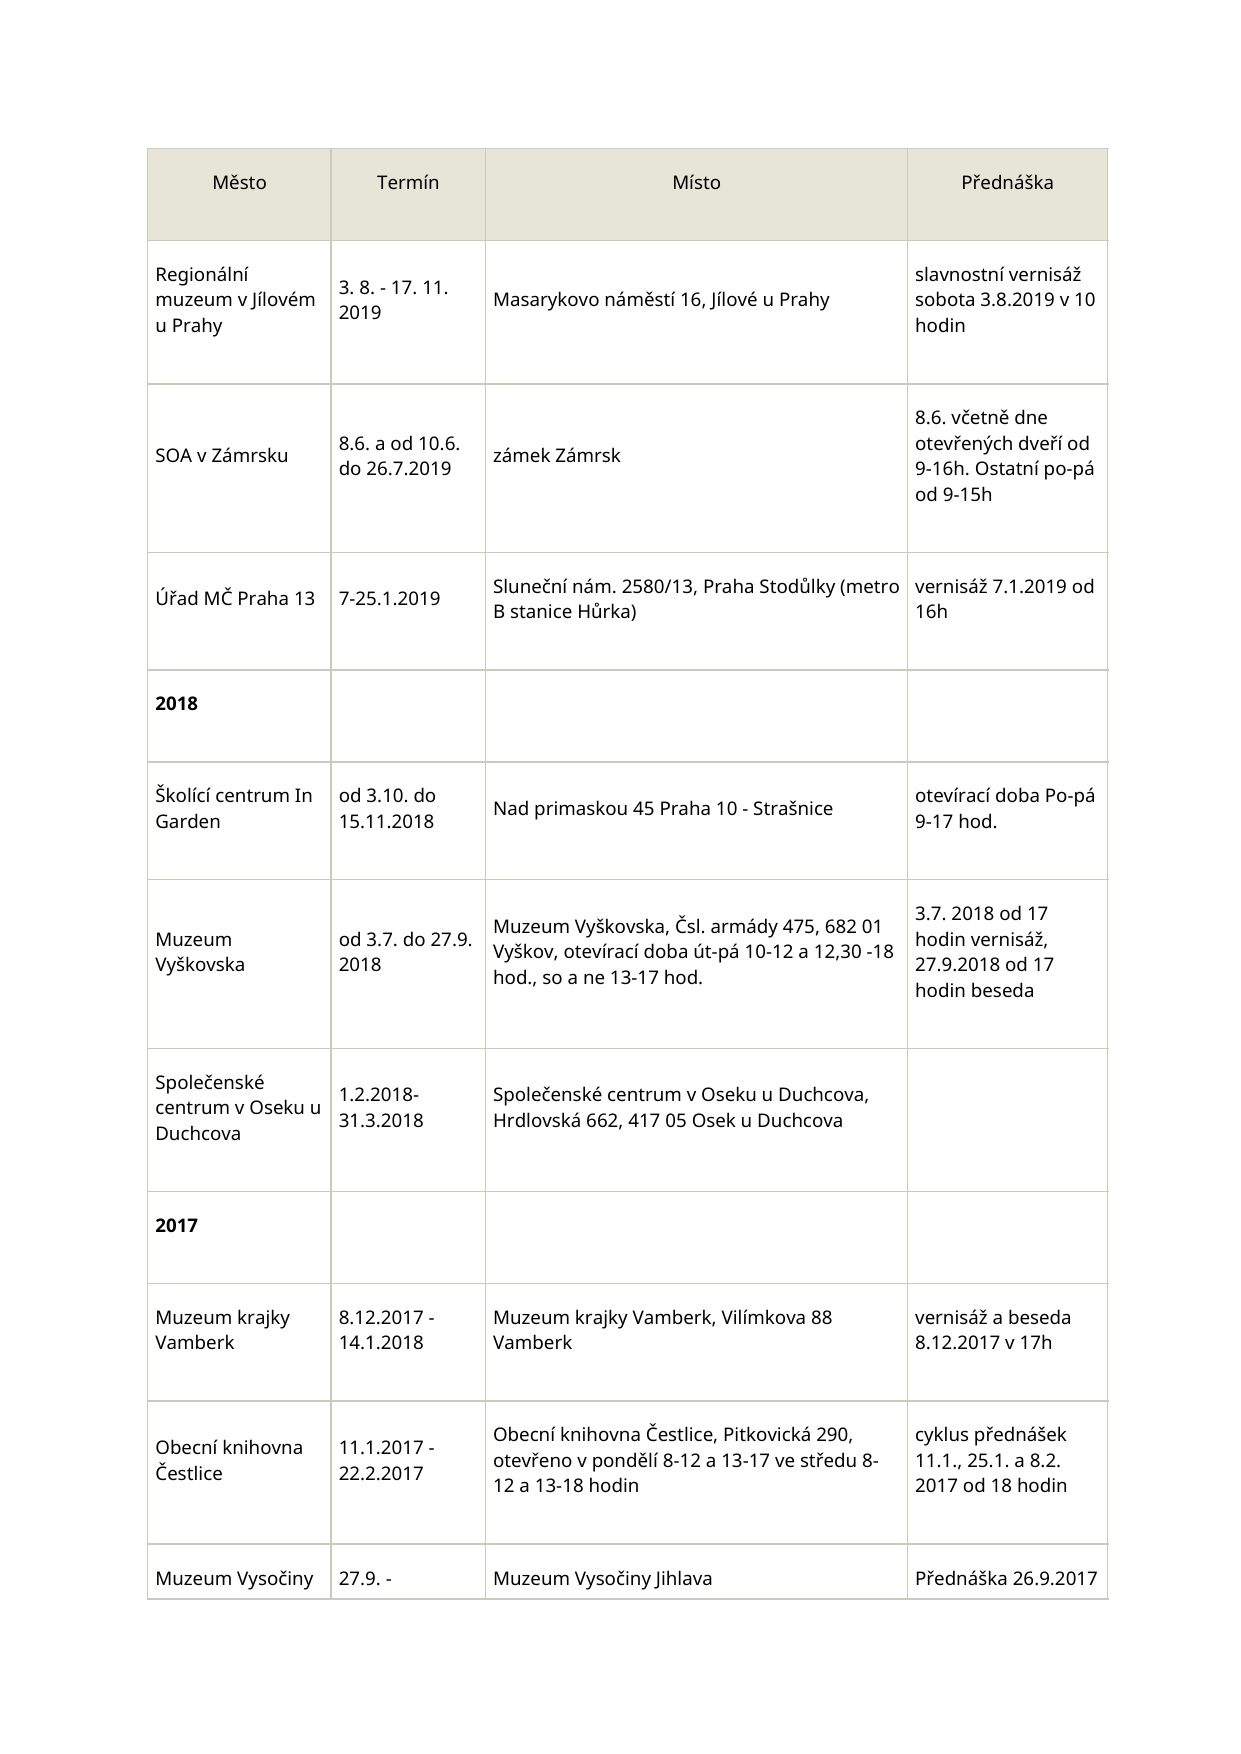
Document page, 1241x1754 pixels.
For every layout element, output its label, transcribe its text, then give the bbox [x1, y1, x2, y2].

table_cell Školící centrum In Garden [148, 763, 330, 879]
table_cell Muzeum Vyškovska [148, 880, 330, 1047]
table_cell cyklus přednášek 11.1., 25.1. a 8.2. 2017 od 18 hodin [908, 1402, 1107, 1543]
table_cell vernisáž 7.1.2019 od 16h [908, 553, 1107, 669]
table_cell [908, 1192, 1107, 1283]
table_cell Společenské centrum v Oseku u Duchcova [148, 1049, 330, 1191]
table_cell Muzeum Vyškovska, Čsl. armády 475, 682 01 Vyškov, otevírací doba út-pá 10-12 a 12,30 -18 hod., so a ne 13-17 hod. [486, 880, 907, 1047]
table_cell 3.7. 2018 od 17 hodin vernisáž, 27.9.2018 od 17 hodin beseda [908, 880, 1107, 1047]
table_cell Obecní knihovna Čestlice [148, 1402, 330, 1543]
table_cell 2018 [148, 671, 330, 761]
table_cell [332, 671, 485, 761]
table_cell Muzeum Vysočiny Jihlava [486, 1545, 907, 1598]
table_cell Muzeum krajky Vamberk, Vilímkova 88 Vamberk [486, 1284, 907, 1400]
table_cell [908, 671, 1107, 761]
table_cell slavnostní vernisáž sobota 3.8.2019 v 10 hodin [908, 241, 1107, 383]
table_cell od 3.10. do 15.11.2018 [332, 763, 485, 879]
table_cell Regionální muzeum v Jílovém u Prahy [148, 241, 330, 383]
table_cell 3. 8. - 17. 11. 2019 [332, 241, 485, 383]
table_cell 11.1.2017 -22.2.2017 [332, 1402, 485, 1543]
table_cell Muzeum Vysočiny [148, 1545, 330, 1598]
table_cell 2017 [148, 1192, 330, 1283]
table_cell 8.6. včetně dne otevřených dveří od 9-16h. Ostatní po-pá od 9-15h [908, 385, 1107, 551]
table_cell Sluneční nám. 2580/13, Praha Stodůlky (metro B stanice Hůrka) [486, 553, 907, 669]
table_cell [908, 1049, 1107, 1191]
table_header Termín [332, 149, 485, 240]
table_cell vernisáž a beseda 8.12.2017 v 17h [908, 1284, 1107, 1400]
table_cell 7-25.1.2019 [332, 553, 485, 669]
table_cell [486, 671, 907, 761]
table_cell zámek Zámrsk [486, 385, 907, 551]
table_cell Masarykovo náměstí 16, Jílové u Prahy [486, 241, 907, 383]
table_cell Nad primaskou 45 Praha 10 - Strašnice [486, 763, 907, 879]
table_cell 27.9. [332, 1545, 485, 1598]
table_cell Přednáška 26.9.2017 [908, 1545, 1107, 1598]
table_cell SOA v Zámrsku [148, 385, 330, 551]
table_cell Společenské centrum v Oseku u Duchcova, Hrdlovská 662, 417 05 Osek u Duchcova [486, 1049, 907, 1191]
table_header Město [148, 149, 330, 240]
table_cell 1.2.2018-31.3.2018 [332, 1049, 485, 1191]
table_cell [486, 1192, 907, 1283]
table_cell od 3.7. do 27.9. 2018 [332, 880, 485, 1047]
table_header Místo [486, 149, 907, 240]
table_cell [332, 1192, 485, 1283]
table_cell 8.6. a od 10.6. do 26.7.2019 [332, 385, 485, 551]
table_cell otevírací doba Po-pá 9-17 hod. [908, 763, 1107, 879]
table_cell Úřad MČ Praha 13 [148, 553, 330, 669]
table_cell 8.12.2017 - 14.1.2018 [332, 1284, 485, 1400]
table_cell Muzeum krajky Vamberk [148, 1284, 330, 1400]
table_header Přednáška [908, 149, 1107, 240]
table_cell Obecní knihovna Čestlice, Pitkovická 290, otevřeno v pondělí 8-12 a 13-17 ve středu 8-12 a 13-18 hodin [486, 1402, 907, 1543]
